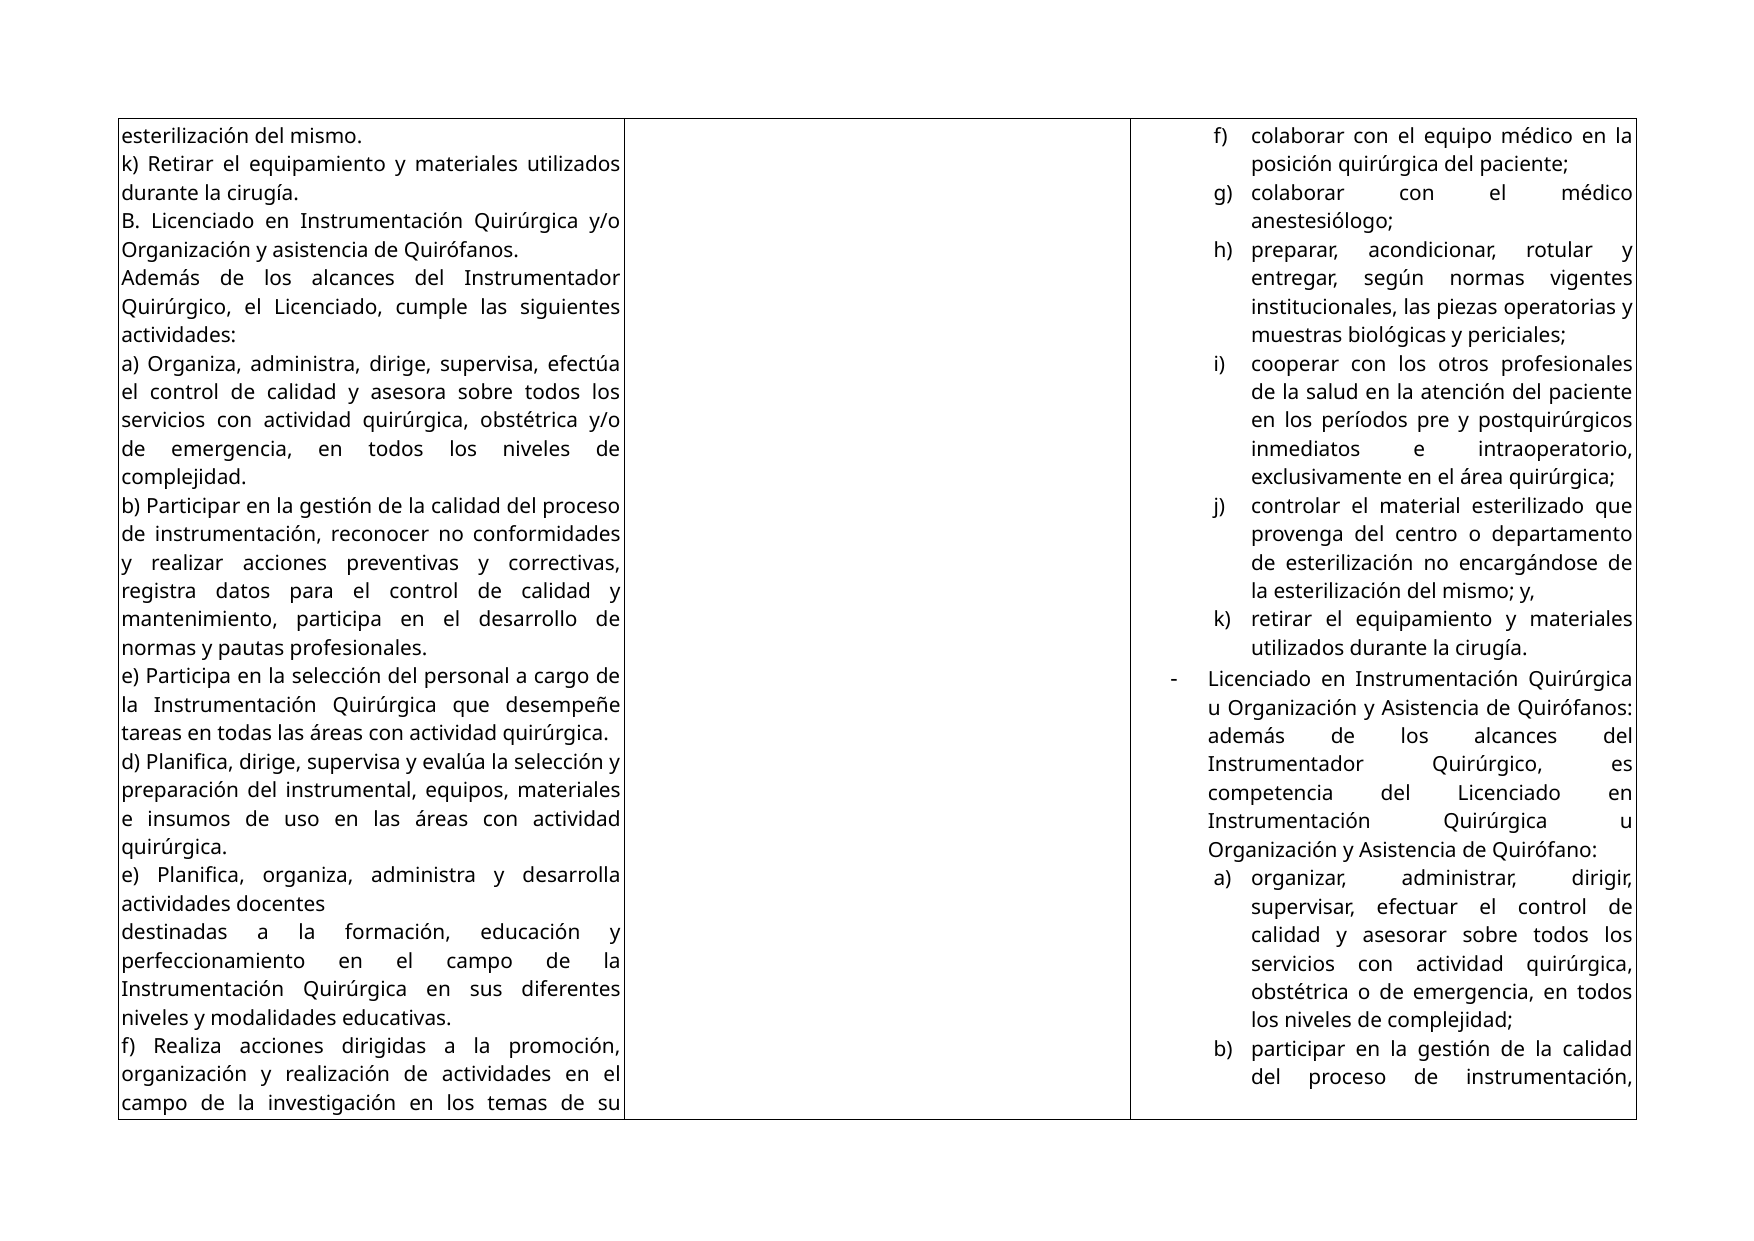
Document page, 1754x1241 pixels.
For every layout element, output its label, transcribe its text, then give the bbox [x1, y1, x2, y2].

table_cell ARTÍCULO 4 – Funciones. El Ejercicio Profesional de la Instrumentación Quirúrgica comprende las siguientes funciones: asistir, controlar, supervisar, evaluar y coordinar el proceso de atención del paciente desde su ingreso al área quirúrgica hasta su egreso de la sala de recuperación post anestésica. Estas funciones se realizan con autonomía profesional y dentro de los límites de las competencias de los títulos habilitantes; colaborar en procedimientos invasivos, terapéuticos y diagnósticos en las áreas específicas donde se desarrolla actividad quirúrgica; y, realizar actividades de gestión, administración, docencia, investigación, planificación, dirección, auditoría y asesoramiento en el sistema de salud y en los sistemas formales educativos, sobre temas de su incumbencia, así como la ejecución de cualquier otro tipo de tareas que se relacionan con los conocimientos requeridos para las acciones anteriormente enumeradas que se apliquen a las actividades de índole sanitaria, social y las de carácter jurídico pericial. ARTÍCULO 6 – Alcances. El Ejercicio Profesional de la Instrumentación Quirúrgica, en cada uno de los niveles establecidos en la presente, tiene los siguientes alcances: Técnico en Instrumentación Quirúrgica: desempeña su función como Instrumentador circulante o Instrumentador aséptico. Es competencia del Instrumentador aséptico: abastecer el quirófano con todo el instrumental, materiales e insumos necesarios para el acto quirúrgico; verificar el correcto funcionamiento del equipamiento; aplicar principios de asepsia y antisepsia; realizar lavado quirúrgico y vestimenta aséptica personal y del resto del equipo quirúrgico; preparar la mesa de instrumental, materiales y accesorios para el acto quirúrgico y efectuar su control; instrumentar los procedimientos quirúrgicos en las diferentes especialidades en las áreas en que se desarrolla actividad quirúrgica; asistir al equipo médico en el proceso quirúrgico; colaborar con el profesional médico en procedimientos especiales de diagnóstico y tratamiento; realizar el recuento del instrumental, agujas y gasas, antes, durante y después del acto quirúrgico, conjuntamente con el Instrumentador Circulante; y, retirar el instrumental, materiales reutilizables y equipamiento específico utilizado. Es competencia del Instrumentador circulante: abastecer al quirófano con todo el instrumental, materiales e insumos necesarios para el acto quirúrgico; colaborar con la/el instrumentadora/or aséptica/o; verificar el correcto funcionamiento del equipamiento; atender al bienestar del paciente y corroborar su identidad al ingreso al centro quirúrgico u obstétrico; asistir al equipo quirúrgico aséptico; colaborar con el equipo médico en la posición quirúrgica del paciente; colaborar con el médico anestesiólogo; preparar, acondicionar, rotular y entregar, según normas vigentes institucionales, las piezas operatorias y muestras biológicas y periciales; cooperar con los otros profesionales de la salud en la atención del paciente en los períodos pre y postquirúrgicos inmediatos e intraoperatorio, exclusivamente en el área quirúrgica; controlar el material esterilizado que provenga del centro o departamento de esterilización no encargándose de la esterilización del mismo; y, retirar el equipamiento y materiales utilizados durante la cirugía. Licenciado en Instrumentación Quirúrgica u Organización y Asistencia de Quirófanos: además de los alcances del Instrumentador Quirúrgico, es competencia del Licenciado en Instrumentación Quirúrgica u Organización y Asistencia de Quirófano: organizar, administrar, dirigir, supervisar, efectuar el control de calidad y asesorar sobre todos los servicios con actividad quirúrgica, obstétrica o de emergencia, en todos los niveles de complejidad; participar en la gestión de la calidad del proceso de instrumentación, reconocer no conformidades y realizar acciones preventivas y correctivas, registrar datos para el control de calidad y mantenimiento, participar en el desarrollo de normas y pautas profesionales; participar en la selección del personal a cargo de la Instrumentación Quirúrgica que desempeñe tareas en todas las áreas con actividad quirúrgica; planificar, dirigir, supervisar y evaluar la selección y preparación del instrumental, equipos, materiales e insumos de uso en las áreas con actividad quirúrgica; planificar, organizar, administrar y desarrollar actividades docentes destinadas a la formación, educación y perfeccionamiento en el campo de la Instrumentación Quirúrgica en sus diferentes niveles y modalidades educativas; realizar acciones dirigidas a la promoción, organización y realización de actividades en el campo de la investigación en los temas de su competencia, es decir participar en proyectos de investigación-acción en el marco del equipo de salud; integrar organismos competentes, nacionales e internacionales, para brindar asesoramiento, en el área de la instrumentación quirúrgica a equipos responsables de la formulación de políticas y programas de formación y ejercicio profesional; participar en los comités de ética y de control de infecciones, docencia, catástrofe y otros; y, su título lo habilita para desempeñarse en el cargo de jefe/a o supervisor/a del departamento o sección de Instrumentación Quirúrgica o Cirugía de cualquier entidad pública o privada. [1131, 119, 1636, 1119]
table_cell esterilización del mismo. k) Retirar el equipamiento y materiales utilizados durante la cirugía. B. Licenciado en Instrumentación Quirúrgica y/o Organización y asistencia de Quirófanos. Además de los alcances del Instrumentador Quirúrgico, el Licenciado, cumple las siguientes actividades: a) Organiza, administra, dirige, supervisa, efectúa el control de calidad y asesora sobre todos los servicios con actividad quirúrgica, obstétrica y/o de emergencia, en todos los niveles de complejidad. b) Participar en la gestión de la calidad del proceso de instrumentación, reconocer no conformidades y realizar acciones preventivas y correctivas, registra datos para el control de calidad y mantenimiento, participa en el desarrollo de normas y pautas profesionales. e) Participa en la selección del personal a cargo de la Instrumentación Quirúrgica que desempeñe tareas en todas las áreas con actividad quirúrgica. d) Planifica, dirige, supervisa y evalúa la selección y preparación del instrumental, equipos, materiales e insumos de uso en las áreas con actividad quirúrgica. e) Planifica, organiza, administra y desarrolla actividades docentes destinadas a la formación, educación y perfeccionamiento en el campo de la Instrumentación Quirúrgica en sus diferentes niveles y modalidades educativas. f) Realiza acciones dirigidas a la promoción, organización y realización de actividades en el campo de la investigación en los temas de su [119, 119, 624, 1119]
table_cell [625, 119, 1130, 1119]
